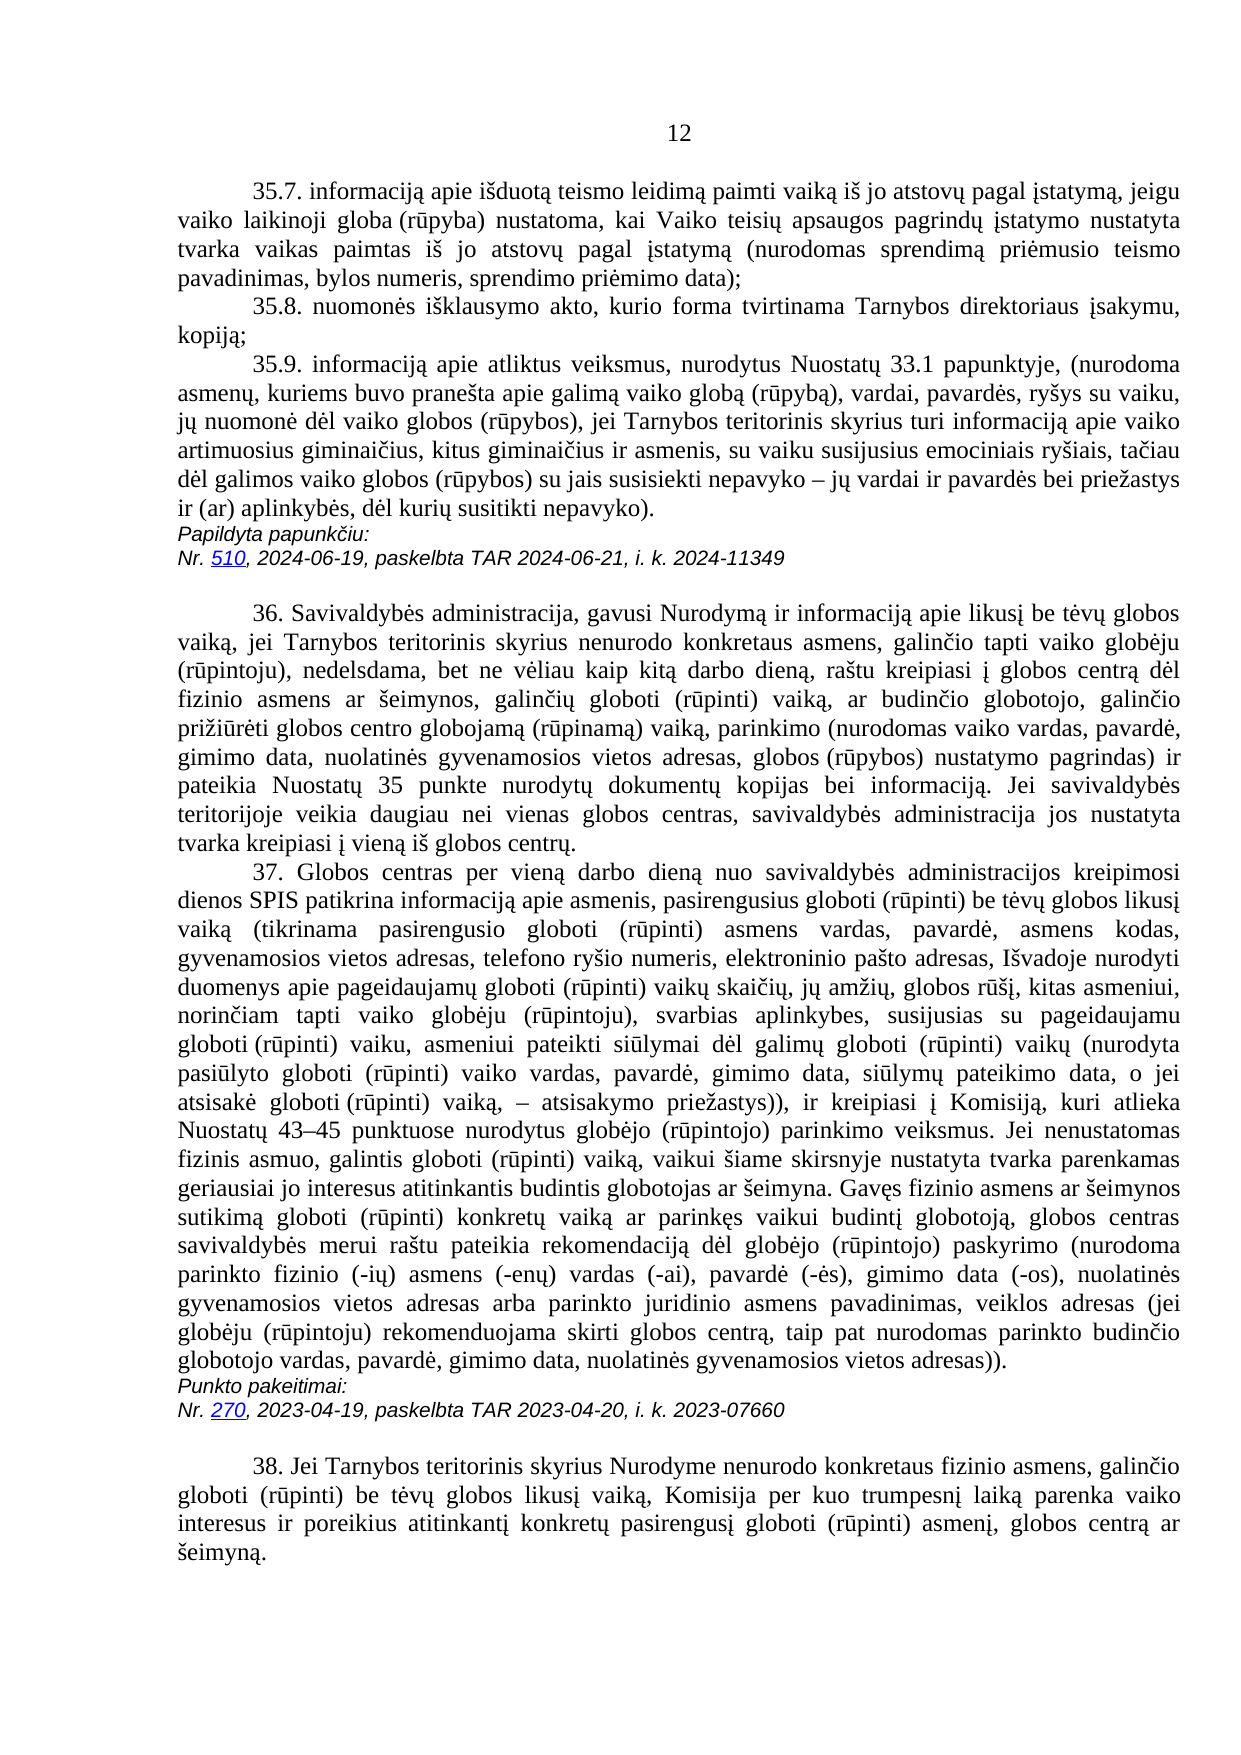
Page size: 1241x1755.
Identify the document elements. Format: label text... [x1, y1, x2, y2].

text Papildyta papunkčiu: [177, 521, 1181, 545]
text 38. Jei Tarnybos teritorinis skyrius Nurodyme nenurodo konkretaus fizinio asmens, galinčio globoti (rūpinti) be tėvų globos likusį vaiką, Komisija per kuo trumpesnį laiką parenka vaiko interesus ir poreikius atitinkantį konkretų pasirengusį globoti (rūpinti) asmenį, globos centrą ar šeimyną. [177, 1451, 1181, 1566]
text 35.9. informaciją apie atliktus veiksmus, nurodytus Nuostatų 33.1 papunktyje, (nurodoma asmenų, kuriems buvo pranešta apie galimą vaiko globą (rūpybą), vardai, pavardės, ryšys su vaiku, jų nuomonė dėl vaiko globos (rūpybos), jei Tarnybos teritorinis skyrius turi informaciją apie vaiko artimuosius giminaičius, kitus giminaičius ir asmenis, su vaiku susijusius emociniais ryšiais, tačiau dėl galimos vaiko globos (rūpybos) su jais susisiekti nepavyko – jų vardai ir pavardės bei priežastys ir (ar) aplinkybės, dėl kurių susitikti nepavyko). [177, 349, 1181, 521]
text 35.7. informaciją apie išduotą teismo leidimą paimti vaiką iš jo atstovų pagal įstatymą, jeigu vaiko laikinoji globa (rūpyba) nustatoma, kai Vaiko teisių apsaugos pagrindų įstatymo nustatyta tvarka vaikas paimtas iš jo atstovų pagal įstatymą (nurodomas sprendimą priėmusio teismo pavadinimas, bylos numeris, sprendimo priėmimo data); [177, 176, 1181, 291]
text 37. Globos centras per vieną darbo dieną nuo savivaldybės administracijos kreipimosi dienos SPIS patikrina informaciją apie asmenis, pasirengusius globoti (rūpinti) be tėvų globos likusį vaiką (tikrinama pasirengusio globoti (rūpinti) asmens vardas, pavardė, asmens kodas, gyvenamosios vietos adresas, telefono ryšio numeris, elektroninio pašto adresas, Išvadoje nurodyti duomenys apie pageidaujamų globoti (rūpinti) vaikų skaičių, jų amžių, globos rūšį, kitas asmeniui, norinčiam tapti vaiko globėju (rūpintoju), svarbias aplinkybes, susijusias su pageidaujamu globoti (rūpinti) vaiku, asmeniui pateikti siūlymai dėl galimų globoti (rūpinti) vaikų (nurodyta pasiūlyto globoti (rūpinti) vaiko vardas, pavardė, gimimo data, siūlymų pateikimo data, o jei atsisakė globoti (rūpinti) vaiką, – atsisakymo priežastys)), ir kreipiasi į Komisiją, kuri atlieka Nuostatų 43–45 punktuose nurodytus globėjo (rūpintojo) parinkimo veiksmus. Jei nenustatomas fizinis asmuo, galintis globoti (rūpinti) vaiką, vaikui šiame skirsnyje nustatyta tvarka parenkamas geriausiai jo interesus atitinkantis budintis globotojas ar šeimyna. Gavęs fizinio asmens ar šeimynos sutikimą globoti (rūpinti) konkretų vaiką ar parinkęs vaikui budintį globotoją, globos centras savivaldybės merui raštu pateikia rekomendaciją dėl globėjo (rūpintojo) paskyrimo (nurodoma parinkto fizinio (-ių) asmens (-enų) vardas (-ai), pavardė (-ės), gimimo data (-os), nuolatinės gyvenamosios vietos adresas arba parinkto juridinio asmens pavadinimas, veiklos adresas (jei globėju (rūpintoju) rekomenduojama skirti globos centrą, taip pat nurodomas parinkto budinčio globotojo vardas, pavardė, gimimo data, nuolatinės gyvenamosios vietos adresas)). [177, 857, 1181, 1374]
text Nr. 510, 2024-06-19, paskelbta TAR 2024-06-21, i. k. 2024-11349 [177, 545, 1181, 569]
text Punkto pakeitimai: [177, 1374, 1181, 1398]
text 36. Savivaldybės administracija, gavusi Nurodymą ir informaciją apie likusį be tėvų globos vaiką, jei Tarnybos teritorinis skyrius nenurodo konkretaus asmens, galinčio tapti vaiko globėju (rūpintoju), nedelsdama, bet ne vėliau kaip kitą darbo dieną, raštu kreipiasi į globos centrą dėl fizinio asmens ar šeimynos, galinčių globoti (rūpinti) vaiką, ar budinčio globotojo, galinčio prižiūrėti globos centro globojamą (rūpinamą) vaiką, parinkimo (nurodomas vaiko vardas, pavardė, gimimo data, nuolatinės gyvenamosios vietos adresas, globos (rūpybos) nustatymo pagrindas) ir pateikia Nuostatų 35 punkte nurodytų dokumentų kopijas bei informaciją. Jei savivaldybės teritorijoje veikia daugiau nei vienas globos centras, savivaldybės administracija jos nustatyta tvarka kreipiasi į vieną iš globos centrų. [177, 598, 1181, 857]
text 35.8. nuomonės išklausymo akto, kurio forma tvirtinama Tarnybos direktoriaus įsakymu, kopiją; [177, 291, 1181, 349]
text Nr. 270, 2023-04-19, paskelbta TAR 2023-04-20, i. k. 2023-07660 [177, 1398, 1181, 1422]
